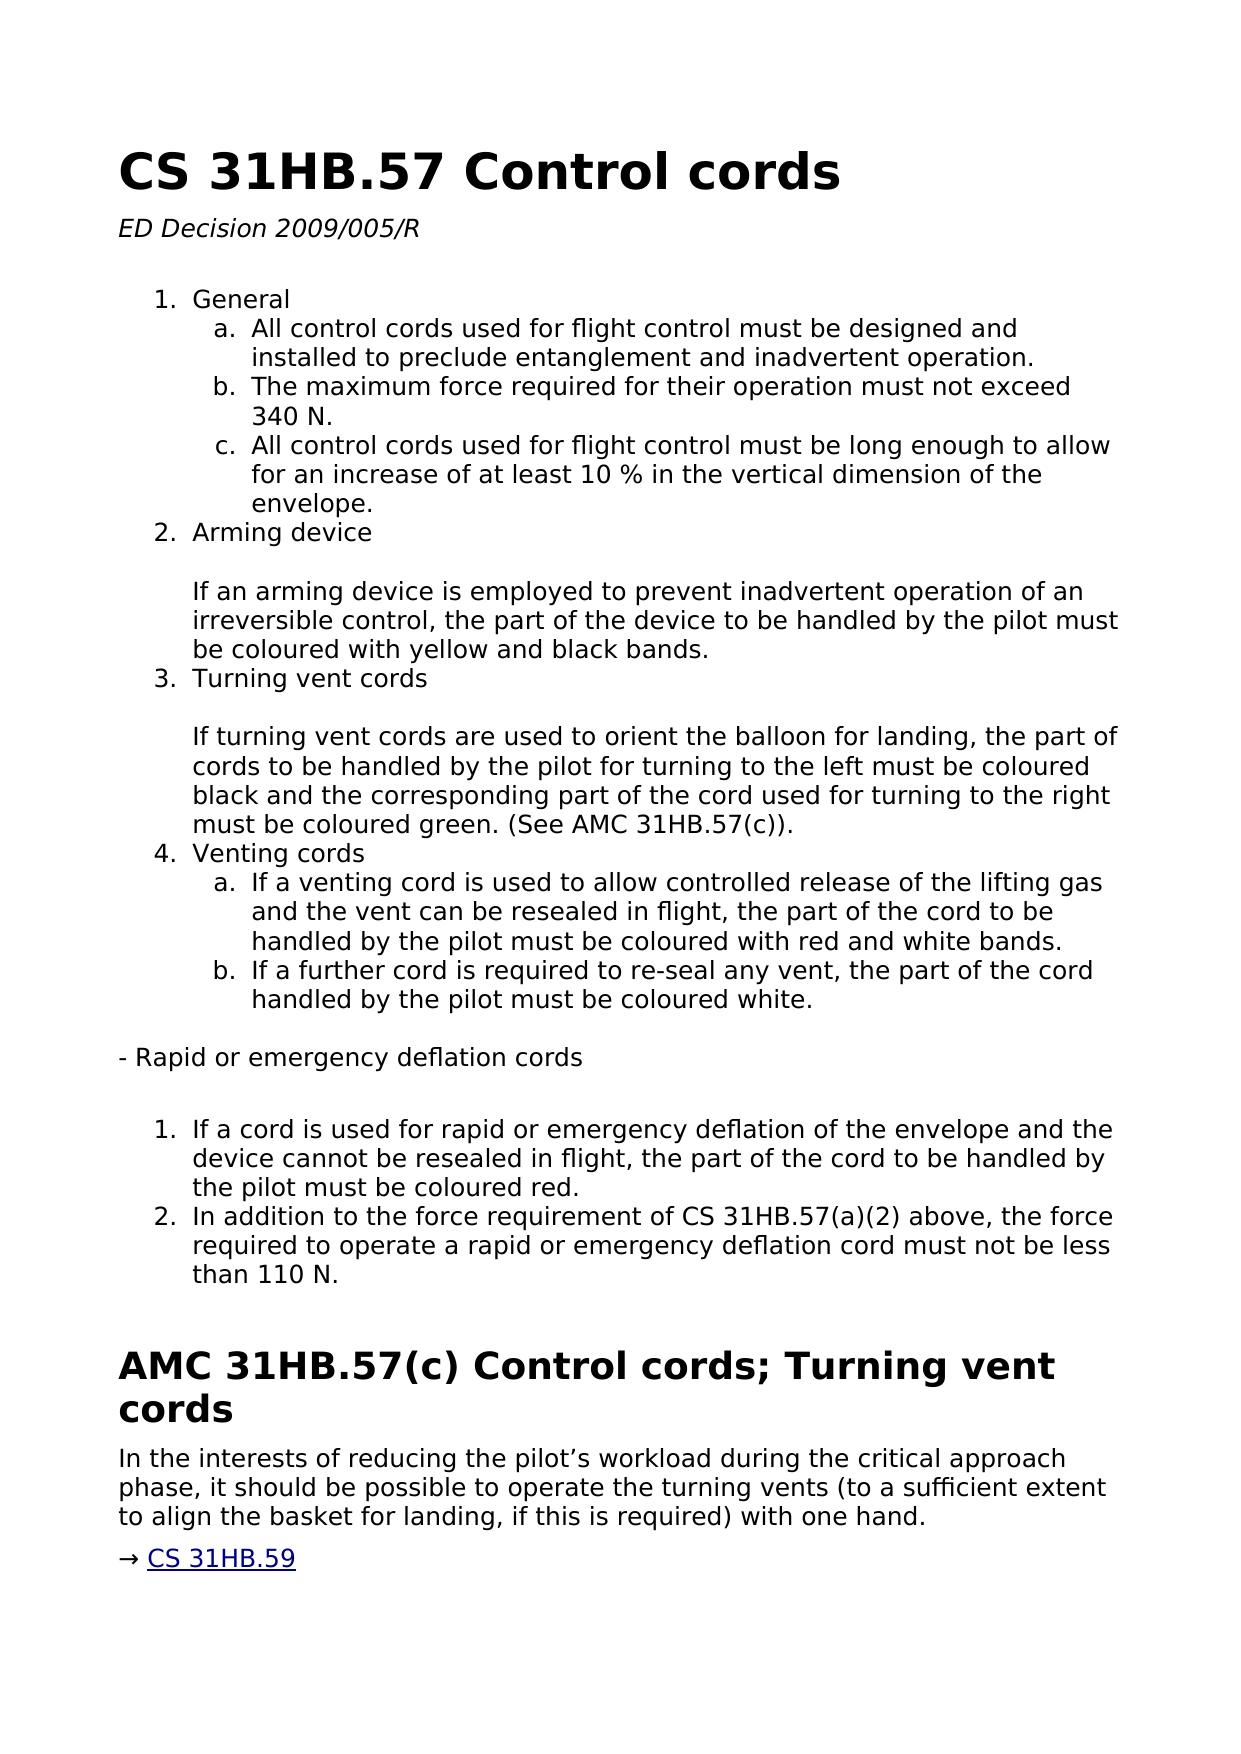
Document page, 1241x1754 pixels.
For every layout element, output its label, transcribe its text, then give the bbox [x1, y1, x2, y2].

list Venting cords [177, 839, 1122, 868]
list In addition to the force requirement of CS 31HB.57(a)(2) above, the force required to operate a rapid or emergency deflation cord must not be less than 110 N. [177, 1202, 1122, 1290]
list The maximum force required for their operation must not exceed 340 N. [236, 372, 1122, 431]
text ED Decision 2009/005/R [118, 214, 1122, 243]
list General [177, 285, 1122, 314]
text → CS 31HB.59 [118, 1544, 1122, 1573]
list All control cords used for flight control must be long enough to allow for an increase of at least 10 % in the vertical dimension of the envelope. [236, 431, 1122, 518]
text In the interests of reducing the pilot’s workload during the critical approach phase, it should be possible to operate the turning vents (to a sufficient extent to align the basket for landing, if this is required) with one hand. [118, 1444, 1122, 1532]
text - Rapid or emergency deflation cords [118, 1044, 1122, 1073]
list If a cord is used for rapid or emergency deflation of the envelope and the device cannot be resealed in flight, the part of the cord to be handled by the pilot must be coloured red. [177, 1115, 1122, 1202]
list If a venting cord is used to allow controlled release of the lifting gas and the vent can be resealed in flight, the part of the cord to be handled by the pilot must be coloured with red and white bands. [236, 868, 1122, 956]
subtitle AMC 31HB.57(c) Control cords; Turning vent cords [118, 1344, 1122, 1432]
list If a further cord is required to re-seal any vent, the part of the cord handled by the pilot must be coloured white. [236, 956, 1122, 1014]
list All control cords used for flight control must be designed and installed to preclude entanglement and inadvertent operation. [236, 314, 1122, 372]
list Turning vent cords If turning vent cords are used to orient the balloon for landing, the part of cords to be handled by the pilot for turning to the left must be coloured black and the corresponding part of the cord used for turning to the right must be coloured green. (See AMC 31HB.57(c)). [177, 664, 1122, 839]
list Arming device If an arming device is employed to prevent inadvertent operation of an irreversible control, the part of the device to be handled by the pilot must be coloured with yellow and black bands. [177, 518, 1122, 664]
subtitle CS 31HB.57 Control cords [118, 143, 1122, 201]
